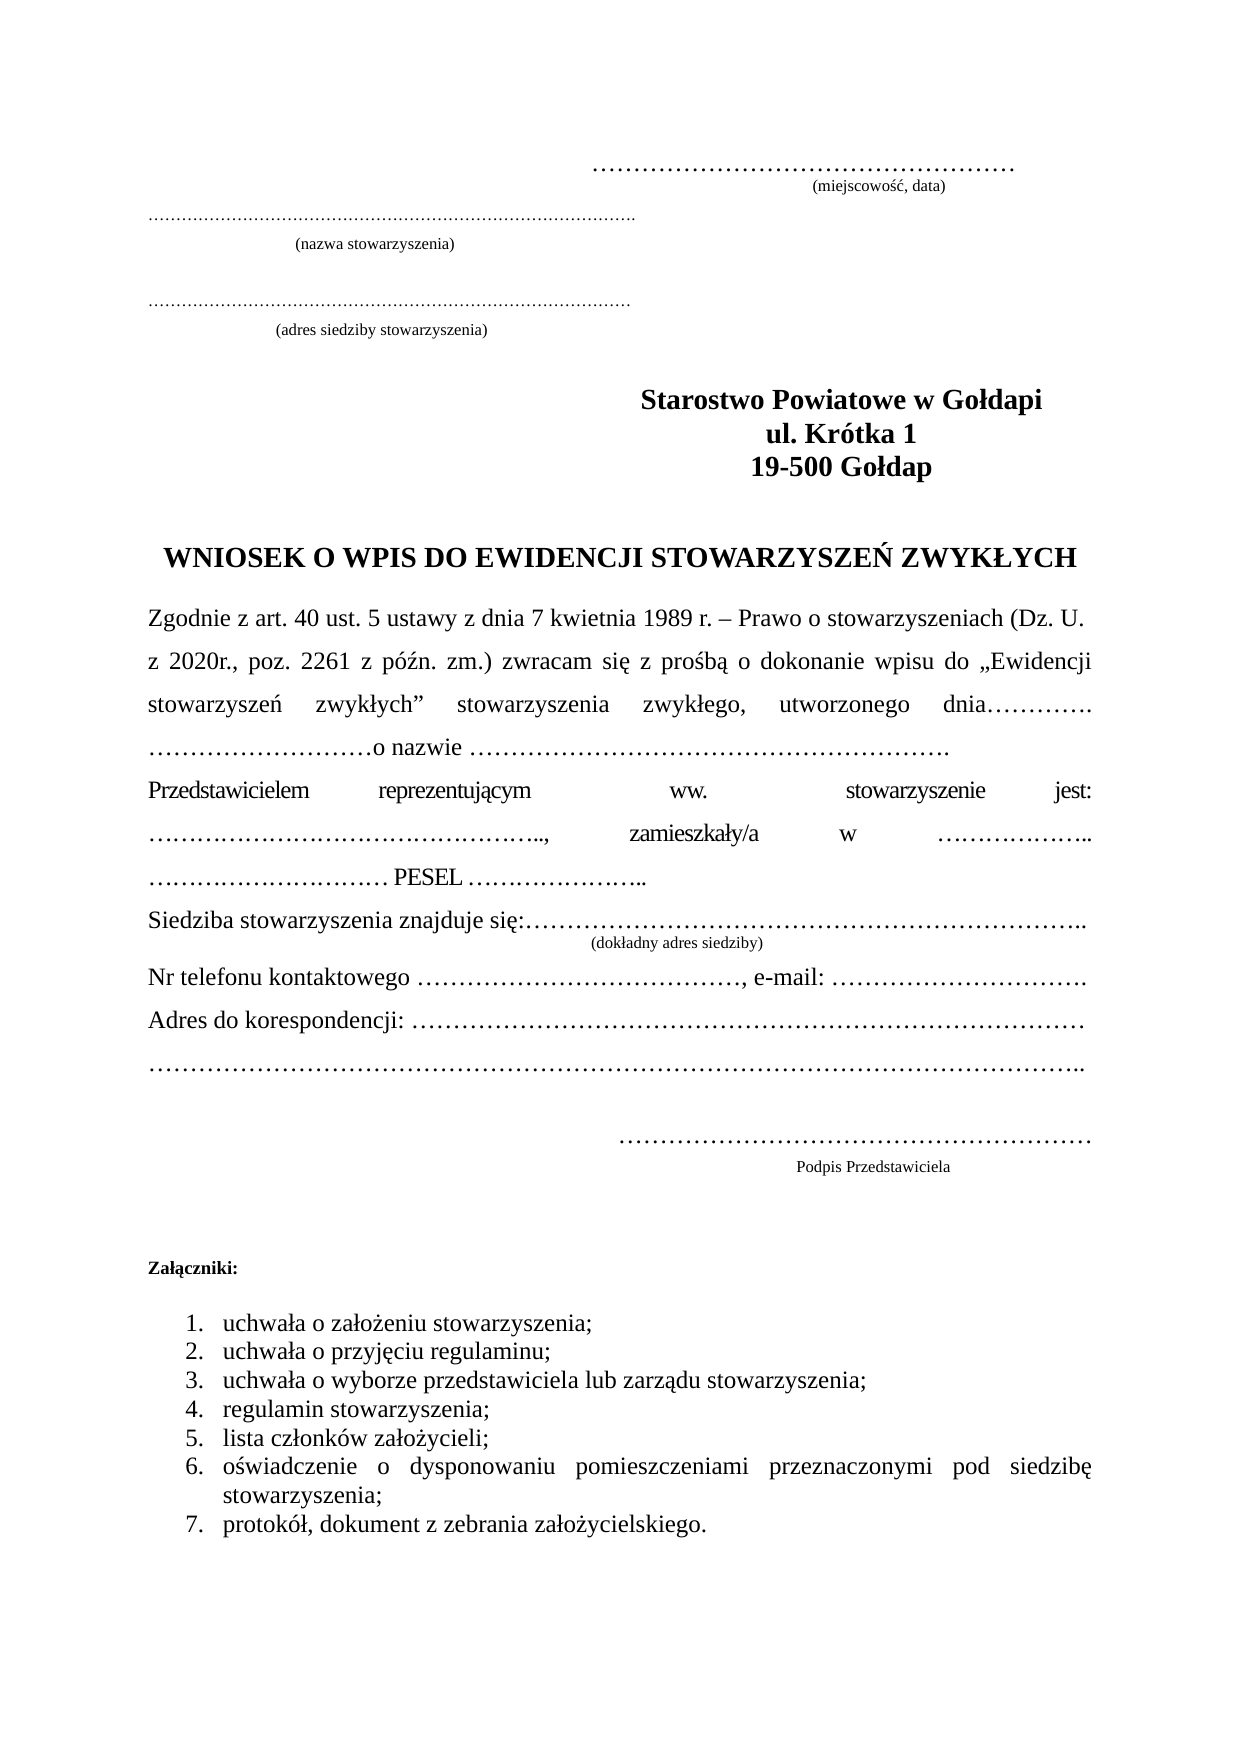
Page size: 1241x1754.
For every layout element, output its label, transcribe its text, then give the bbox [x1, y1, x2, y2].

list uchwała o założeniu stowarzyszenia; [185, 1308, 1093, 1336]
text (dokładny adres siedziby) [148, 933, 1093, 962]
text Załączniki: [148, 1235, 1093, 1278]
text Starostwo Powiatowe w Gołdapi ul. Krótka 1 19-500 Gołdap [590, 382, 1093, 483]
list protokół, dokument z zebrania założycielskiego. [185, 1509, 1093, 1538]
list uchwała o wyborze przedstawiciela lub zarządu stowarzyszenia; [185, 1365, 1093, 1394]
text ……………………………………………………………………………. [148, 205, 1093, 234]
list lista członków założycieli; [185, 1423, 1093, 1451]
text …………………………………………………………………………… [148, 291, 1093, 320]
text Adres do korespondencji: ……………………………………………………………………… [148, 1005, 1093, 1034]
text Przedstawicielem reprezentującym ww. stowarzyszenie jest: ………………………………………….., zamieszkały/a w ………………..………………………… PESEL ………………….. [148, 775, 1093, 890]
text (nazwa stowarzyszenia) [221, 234, 1093, 263]
list uchwała o przyjęciu regulaminu; [185, 1336, 1093, 1365]
list oświadczenie o dysponowaniu pomieszczeniami przeznaczonymi pod siedzibę stowarzyszenia; [185, 1451, 1093, 1509]
text ………………………………………………………………………………………………….. [148, 1048, 1093, 1077]
text Zgodnie z art. 40 ust. 5 ustawy z dnia 7 kwietnia 1989 r. – Prawo o stowarzyszeniach (Dz. U. z 2020r., poz. 2261 z późn. zm.) zwracam się z prośbą o dokonanie wpisu do „Ewidencji stowarzyszeń zwykłych” stowarzyszenia zwykłego, utworzonego dnia………….………………………o nazwie …………………………………………………. [148, 603, 1093, 761]
text Siedziba stowarzyszenia znajduje się:………………………………………………………….. [148, 905, 1093, 933]
list regulamin stowarzyszenia; [185, 1394, 1093, 1423]
text Nr telefonu kontaktowego …………………………………, e-mail: …………………………. [148, 962, 1093, 991]
text ………………………………………………… [148, 1120, 1093, 1149]
text WNIOSEK O WPIS DO EWIDENCJI STOWARZYSZEŃ ZWYKŁYCH [148, 541, 1093, 574]
text (adres siedziby stowarzyszenia) [148, 320, 1093, 349]
text …………………………………………… [148, 148, 1093, 176]
text Podpis Przedstawiciela [148, 1149, 1093, 1178]
text (miejscowość, data) [148, 176, 1093, 205]
